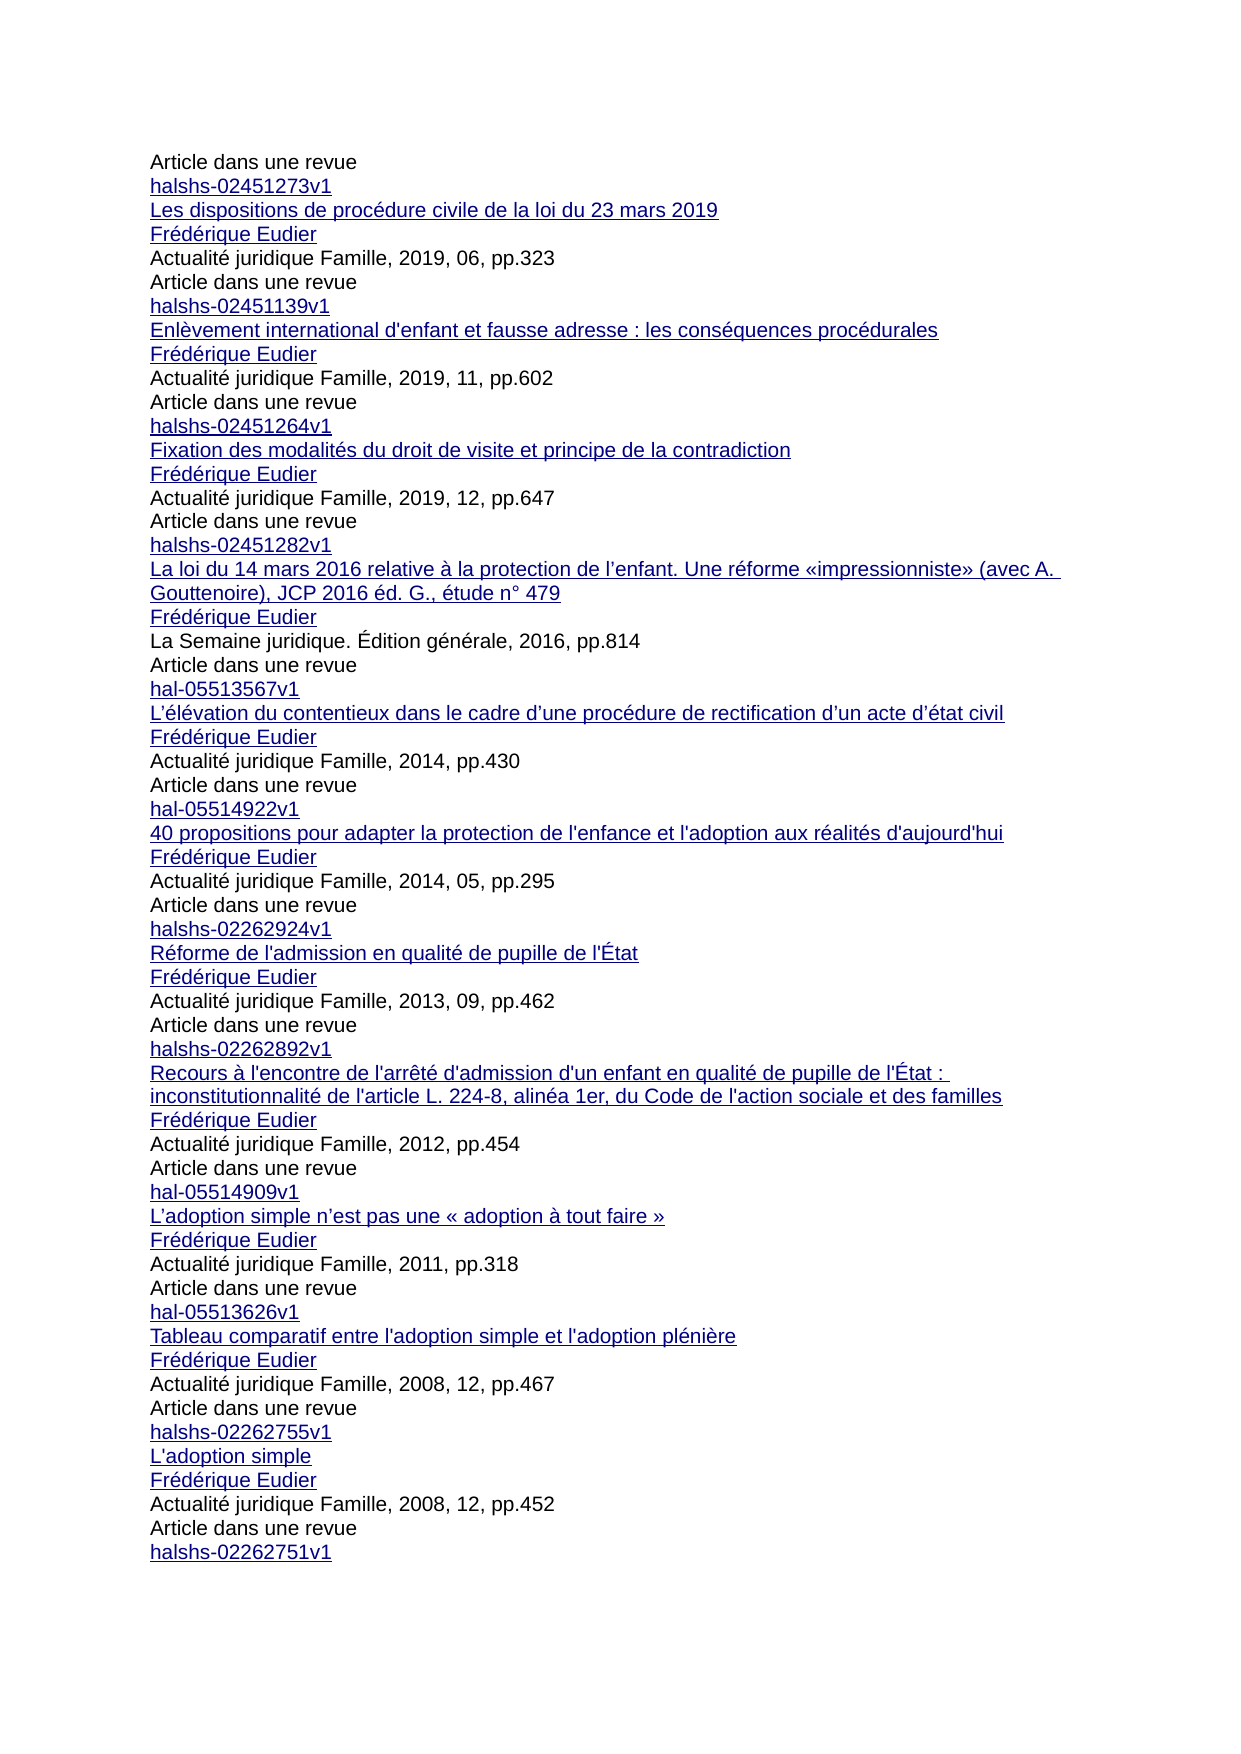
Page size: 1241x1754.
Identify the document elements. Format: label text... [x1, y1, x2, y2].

table_cell 40 propositions pour adapter la protection de l'enfance et l'adoption aux réalités d'aujourd'hui Frédérique Eudier Actualité juridique Famille, 2014, 05, pp.295 Article dans une revue halshs-02262924v1 [150, 821, 1090, 941]
table_cell Fixation des modalités du droit de visite et principe de la contradiction Frédérique Eudier Actualité juridique Famille, 2019, 12, pp.647 Article dans une revue halshs-02451282v1 [150, 438, 1090, 557]
table_cell L’adoption simple n’est pas une « adoption à tout faire » Frédérique Eudier Actualité juridique Famille, 2011, pp.318 Article dans une revue hal-05513626v1 [150, 1204, 1090, 1324]
table_cell Les dispositions de procédure civile de la loi du 23 mars 2019 Frédérique Eudier Actualité juridique Famille, 2019, 06, pp.323 Article dans une revue halshs-02451139v1 [150, 198, 1090, 318]
table_cell L'adoption simple Frédérique Eudier Actualité juridique Famille, 2008, 12, pp.452 Article dans une revue halshs-02262751v1 [150, 1444, 1090, 1563]
table_cell Recours à l'encontre de l'arrêté d'admission d'un enfant en qualité de pupille de l'État : inconstitutionnalité de l'article L. 224-8, alinéa 1er, du Code de l'action sociale et des familles Frédérique Eudier Actualité juridique Famille, 2012, pp.454 Article dans une revue hal-05514909v1 [150, 1060, 1090, 1204]
table_cell Réforme de l'admission en qualité de pupille de l'État Frédérique Eudier Actualité juridique Famille, 2013, 09, pp.462 Article dans une revue halshs-02262892v1 [150, 941, 1090, 1060]
table_cell La loi du 14 mars 2016 relative à la protection de l’enfant. Une réforme «impressionniste» (avec A. Gouttenoire), JCP 2016 éd. G., étude n° 479 Frédérique Eudier La Semaine juridique. Édition générale, 2016, pp.814 Article dans une revue hal-05513567v1 [150, 557, 1090, 701]
table_cell Article dans une revue halshs-02451273v1 [150, 150, 1090, 198]
table_cell Tableau comparatif entre l'adoption simple et l'adoption plénière Frédérique Eudier Actualité juridique Famille, 2008, 12, pp.467 Article dans une revue halshs-02262755v1 [150, 1324, 1090, 1444]
table_cell L’élévation du contentieux dans le cadre d’une procédure de rectification d’un acte d’état civil Frédérique Eudier Actualité juridique Famille, 2014, pp.430 Article dans une revue hal-05514922v1 [150, 701, 1090, 821]
table_cell Enlèvement international d'enfant et fausse adresse : les conséquences procédurales Frédérique Eudier Actualité juridique Famille, 2019, 11, pp.602 Article dans une revue halshs-02451264v1 [150, 318, 1090, 437]
